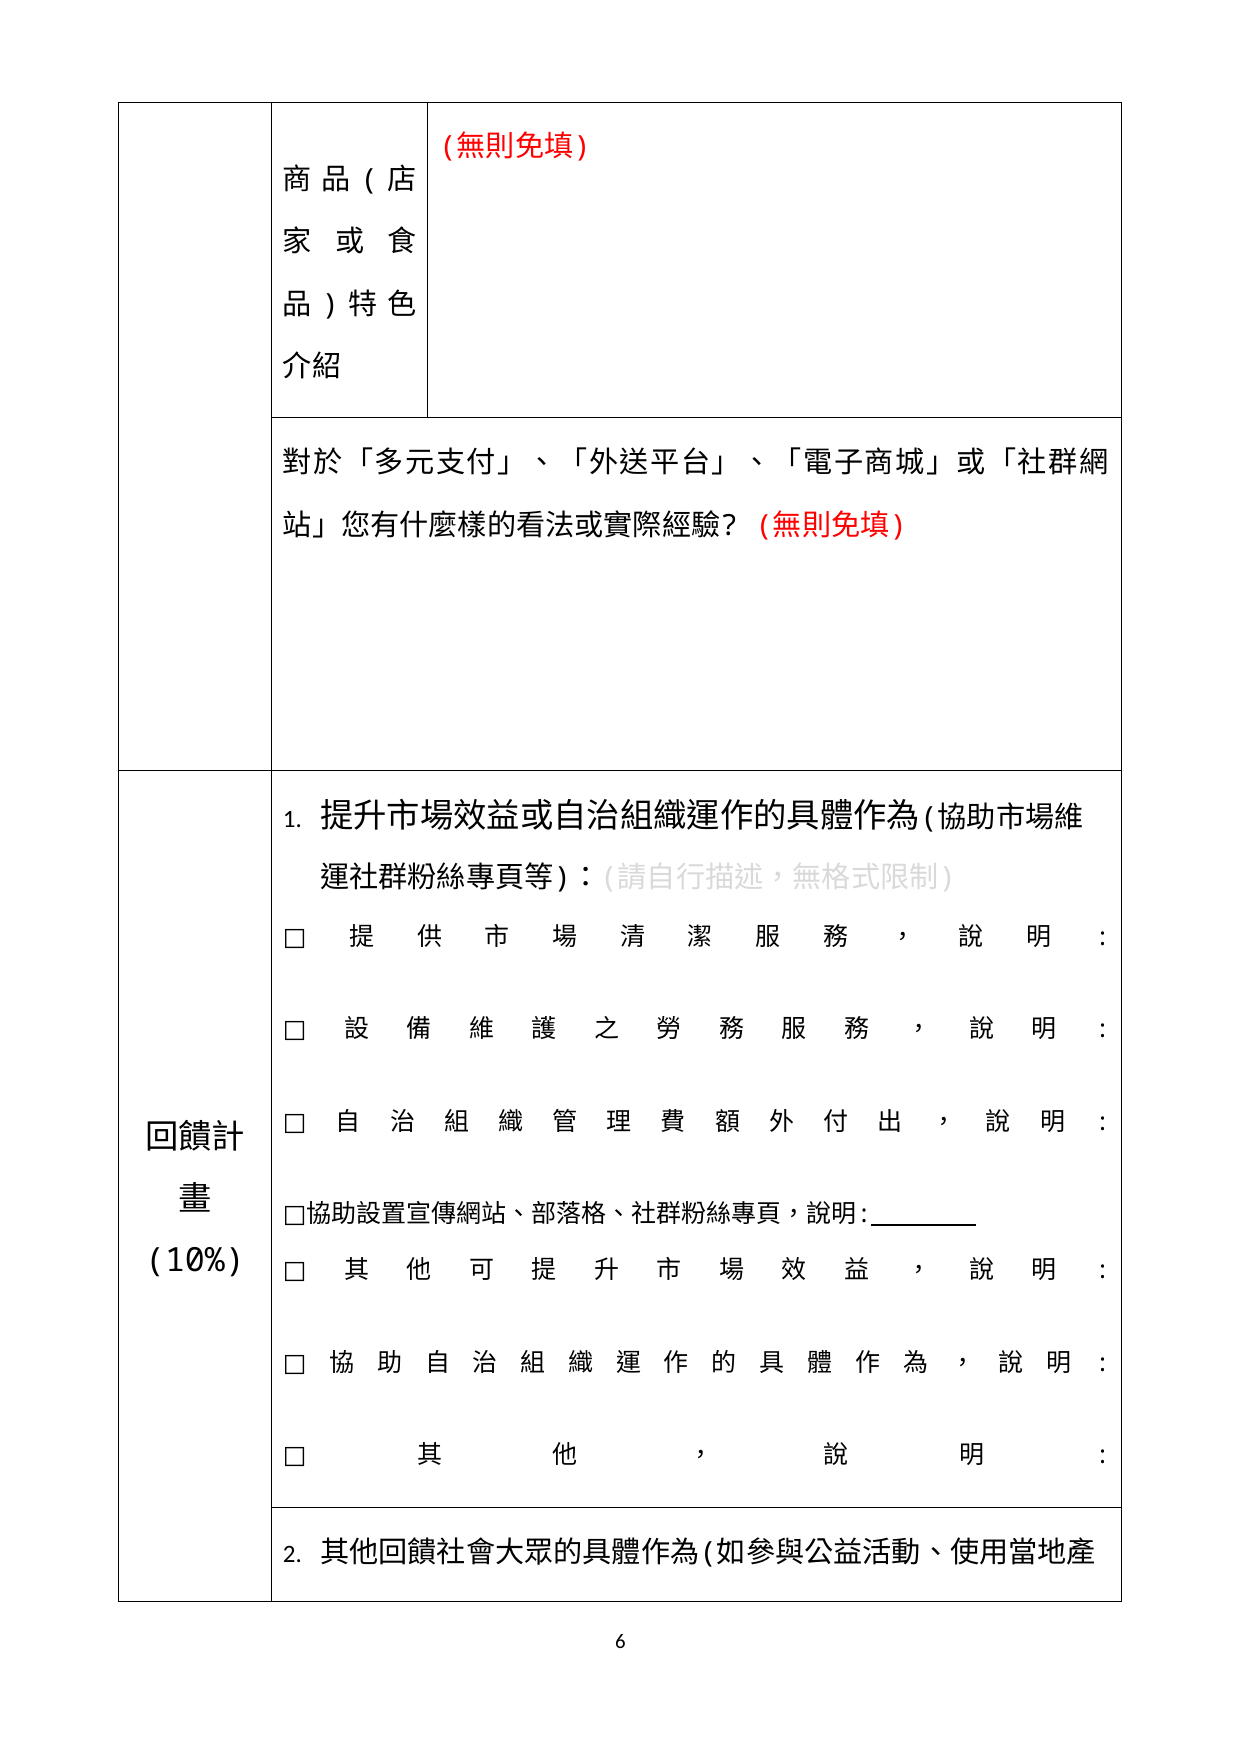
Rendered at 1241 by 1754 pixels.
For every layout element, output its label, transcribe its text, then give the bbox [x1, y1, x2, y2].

table_cell 提升市場效益或自治組織運作的具體作為(協助市場維運社群粉絲專頁等)：(請自行描述，無格式限制) □提供市場清潔服務，說明: 。 □設備維護之勞務服務，說明: 。 □自治組織管理費額外付出，說明: 。 □協助設置宣傳網站、部落格、社群粉絲專頁，說明: 。 □其他可提升市場效益，說明: 。 □協助自治組織運作的具體作為，說明: 。 □其他，說明: 。 [272, 771, 1121, 1507]
table_cell 對於「多元支付」、「外送平台」、「電子商城」或「社群網站」您有什麼樣的看法或實際經驗? (無則免填) [272, 418, 1121, 770]
table_cell 其他回饋社會大眾的具體作為(如參與公益活動、使用當地產 [272, 1508, 1121, 1601]
table_cell (無則免填) [428, 103, 1121, 417]
table_cell 回饋計畫 (10%) [119, 771, 271, 1601]
table_cell 商品(店家或食品)特色介紹 [272, 103, 427, 417]
